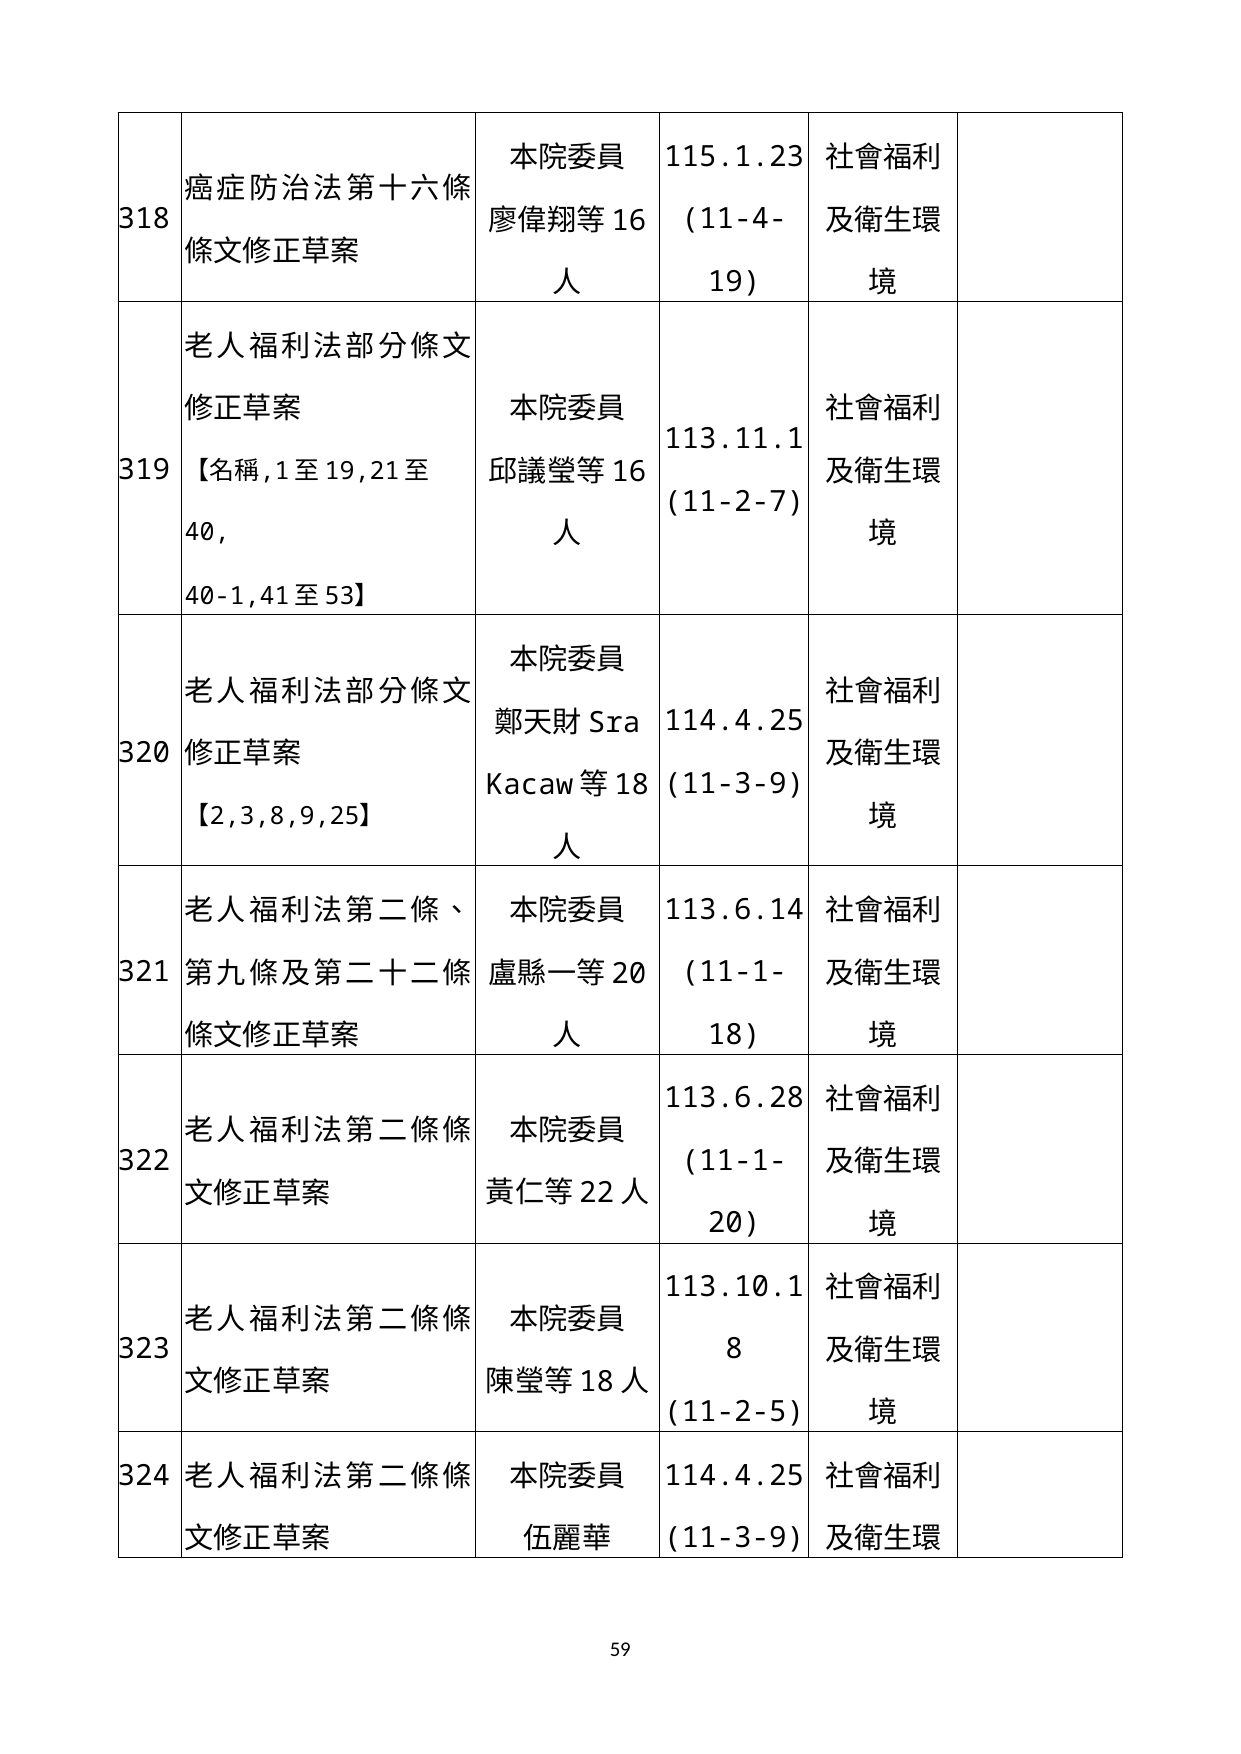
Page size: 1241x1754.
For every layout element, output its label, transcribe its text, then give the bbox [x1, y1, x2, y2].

table_cell [119, 1055, 181, 1242]
table_cell 115.1.23 (11-4-19) [660, 113, 808, 301]
table_cell [119, 615, 181, 865]
table_cell [958, 866, 1122, 1054]
table_cell [119, 302, 181, 614]
table_cell 老人福利法部分條文修正草案 【名稱,1至19,21至40, 40-1,41至53】 [182, 302, 475, 614]
table_cell 老人福利法第二條條文修正草案 [182, 1055, 475, 1242]
table_cell [119, 1432, 181, 1557]
table_cell 114.4.25 (11-3-9) [660, 1432, 808, 1557]
table_cell 113.10.18 (11-2-5) [660, 1244, 808, 1431]
table_cell 113.6.14 (11-1-18) [660, 866, 808, 1054]
table_cell 老人福利法第二條條文修正草案 [182, 1244, 475, 1431]
table_cell [958, 302, 1122, 614]
table_cell [958, 615, 1122, 865]
table_cell 本院委員 黃仁等22人 [476, 1055, 659, 1242]
table_cell 老人福利法部分條文修正草案 【2,3,8,9,25】 [182, 615, 475, 865]
table_cell 社會福利及衛生環 [809, 1432, 957, 1557]
table_cell 113.11.1 (11-2-7) [660, 302, 808, 614]
table_cell [958, 1244, 1122, 1431]
table_cell 本院委員 廖偉翔等16人 [476, 113, 659, 301]
table_cell 本院委員 盧縣一等20人 [476, 866, 659, 1054]
table_cell 老人福利法第二條條文修正草案 [182, 1432, 475, 1557]
table_cell 癌症防治法第十六條條文修正草案 [182, 113, 475, 301]
table_cell 社會福利及衛生環境 [809, 1055, 957, 1242]
table_cell 社會福利及衛生環境 [809, 615, 957, 865]
table_cell 113.6.28 (11-1-20) [660, 1055, 808, 1242]
table_cell 114.4.25 (11-3-9) [660, 615, 808, 865]
table_cell 本院委員 陳瑩等18人 [476, 1244, 659, 1431]
table_cell 社會福利及衛生環境 [809, 113, 957, 301]
table_cell 社會福利及衛生環境 [809, 1244, 957, 1431]
table_cell [958, 1055, 1122, 1242]
table_cell 社會福利及衛生環境 [809, 866, 957, 1054]
table_cell [958, 1432, 1122, 1557]
table_cell [958, 113, 1122, 301]
table_cell 老人福利法第二條、第九條及第二十二條條文修正草案 [182, 866, 475, 1054]
table_cell [119, 866, 181, 1054]
table_cell 本院委員 鄭天財Sra Kacaw等18人 [476, 615, 659, 865]
table_cell 本院委員 伍麗華 [476, 1432, 659, 1557]
table_cell 社會福利及衛生環境 [809, 302, 957, 614]
table_cell [119, 1244, 181, 1431]
table_cell [119, 113, 181, 301]
table_cell 本院委員 邱議瑩等16人 [476, 302, 659, 614]
